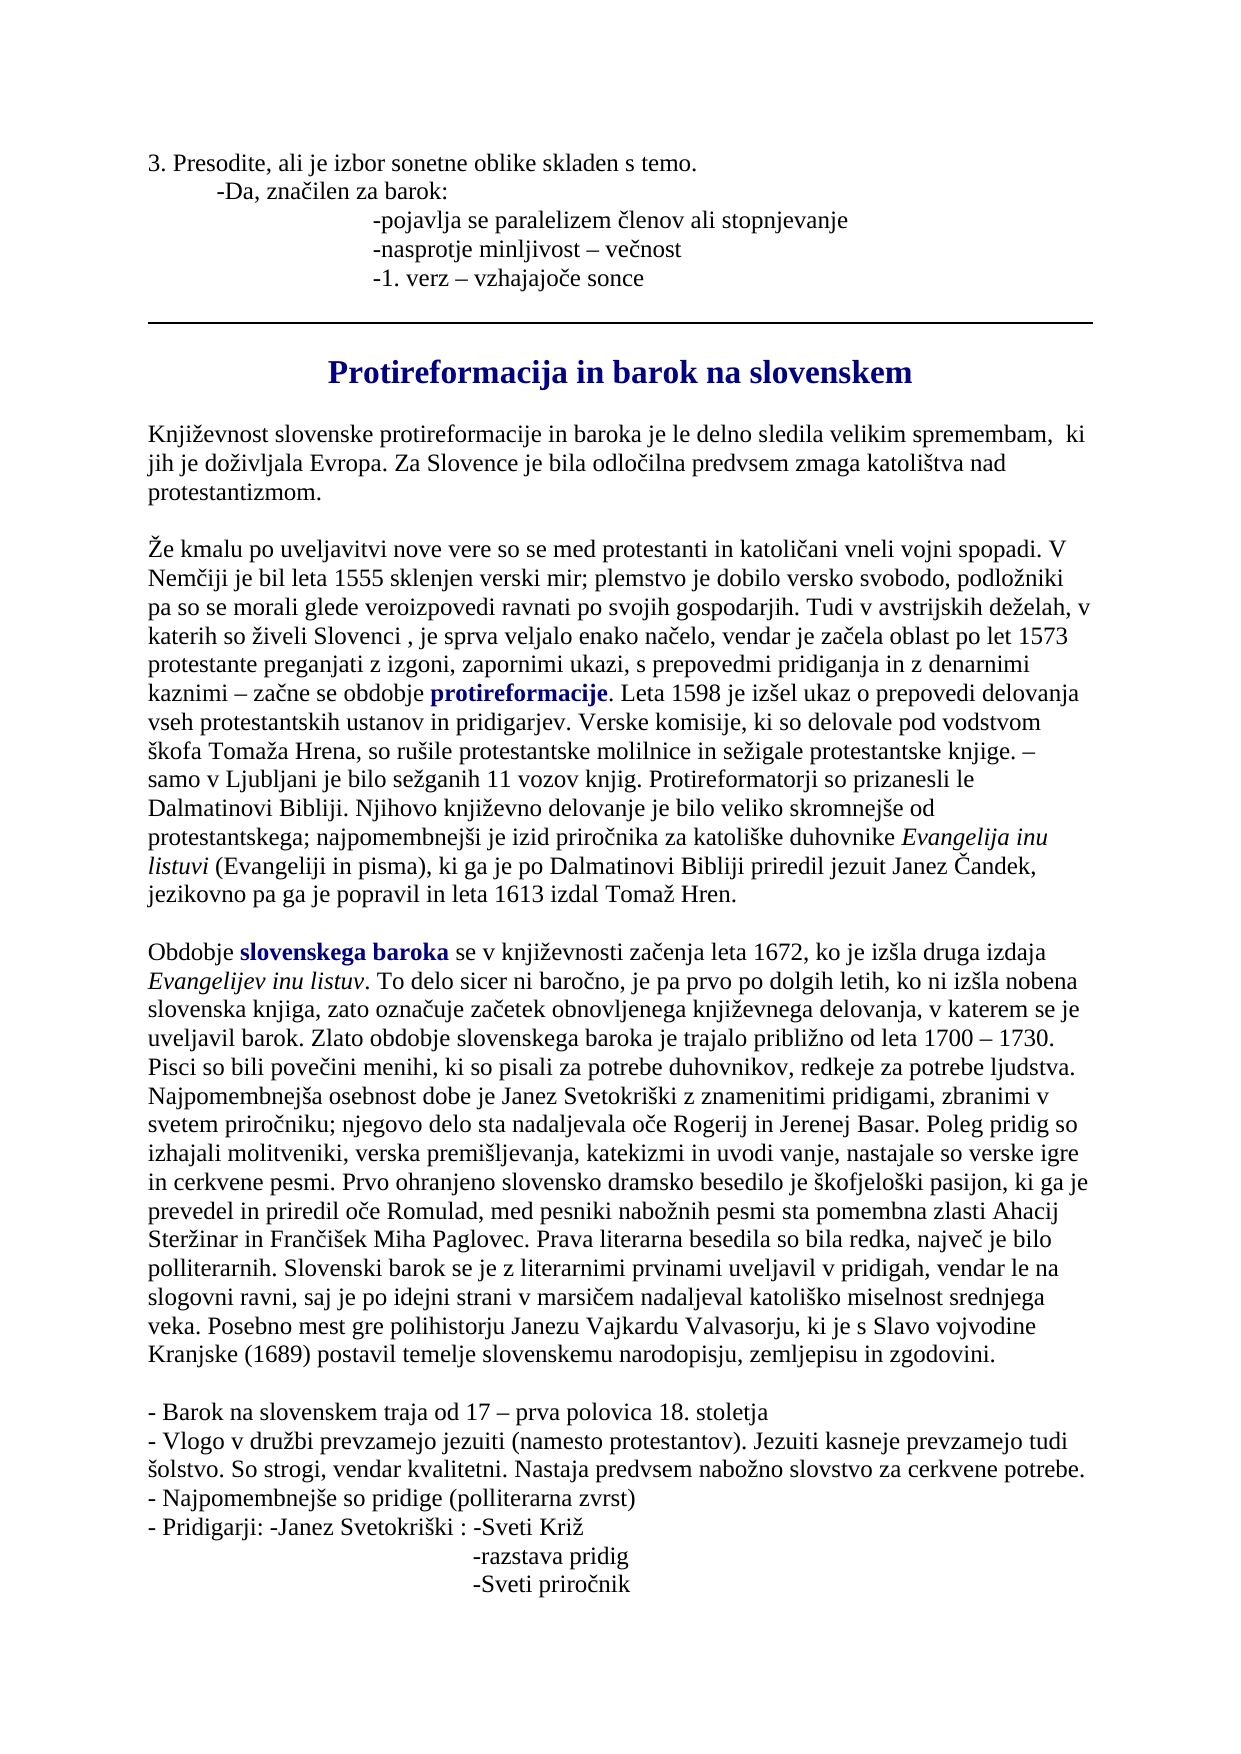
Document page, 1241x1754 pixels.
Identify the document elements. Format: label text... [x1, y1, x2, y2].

text -Sveti priročnik [148, 1569, 1093, 1598]
text - Vlogo v družbi prevzamejo jezuiti (namesto protestantov). Jezuiti kasneje prevzamejo tudi šolstvo. So strogi, vendar kvalitetni. Nastaja predvsem nabožno slovstvo za cerkvene potrebe. [148, 1426, 1093, 1483]
text - Najpomembnejše so pridige (polliterarna zvrst) [148, 1483, 1093, 1512]
text Književnost slovenske protireformacije in baroka je le delno sledila velikim spremembam, ki jih je doživljala Evropa. Za Slovence je bila odločilna predvsem zmaga katolištva nad protestantizmom. [148, 419, 1093, 506]
text Že kmalu po uveljavitvi nove vere so se med protestanti in katoličani vneli vojni spopadi. V Nemčiji je bil leta 1555 sklenjen verski mir; plemstvo je dobilo versko svobodo, podložniki pa so se morali glede veroizpovedi ravnati po svojih gospodarjih. Tudi v avstrijskih deželah, v katerih so živeli Slovenci , je sprva veljalo enako načelo, vendar je začela oblast po let 1573 protestante preganjati z izgoni, zapornimi ukazi, s prepovedmi pridiganja in z denarnimi kaznimi – začne se obdobje protireformacije. Leta 1598 je izšel ukaz o prepovedi delovanja vseh protestantskih ustanov in pridigarjev. Verske komisije, ki so delovale pod vodstvom škofa Tomaža Hrena, so rušile protestantske molilnice in sežigale protestantske knjige. – samo v Ljubljani je bilo sežganih 11 vozov knjig. Protireformatorji so prizanesli le Dalmatinovi Bibliji. Njihovo književno delovanje je bilo veliko skromnejše od protestantskega; najpomembnejši je izid priročnika za katoliške duhovnike Evangelija inu listuvi (Evangeliji in pisma), ki ga je po Dalmatinovi Bibliji priredil jezuit Janez Čandek, jezikovno pa ga je popravil in leta 1613 izdal Tomaž Hren. [148, 534, 1093, 908]
text Obdobje slovenskega baroka se v književnosti začenja leta 1672, ko je izšla druga izdaja Evangelijev inu listuv. To delo sicer ni baročno, je pa prvo po dolgih letih, ko ni izšla nobena slovenska knjiga, zato označuje začetek obnovljenega književnega delovanja, v katerem se je uveljavil barok. Zlato obdobje slovenskega baroka je trajalo približno od leta 1700 – 1730. Pisci so bili povečini menihi, ki so pisali za potrebe duhovnikov, redkeje za potrebe ljudstva. Najpomembnejša osebnost dobe je Janez Svetokriški z znamenitimi pridigami, zbranimi v svetem priročniku; njegovo delo sta nadaljevala oče Rogerij in Jerenej Basar. Poleg pridig so izhajali molitveniki, verska premišljevanja, katekizmi in uvodi vanje, nastajale so verske igre in cerkvene pesmi. Prvo ohranjeno slovensko dramsko besedilo je škofjeloški pasijon, ki ga je prevedel in priredil oče Romulad, med pesniki nabožnih pesmi sta pomembna zlasti Ahacij Steržinar in Frančišek Miha Paglovec. Prava literarna besedila so bila redka, največ je bilo polliterarnih. Slovenski barok se je z literarnimi prvinami uveljavil v pridigah, vendar le na slogovni ravni, saj je po idejni strani v marsičem nadaljeval katoliško miselnost srednjega veka. Posebno mest gre polihistorju Janezu Vajkardu Valvasorju, ki je s Slavo vojvodine Kranjske (1689) postavil temelje slovenskemu narodopisju, zemljepisu in zgodovini. [148, 937, 1093, 1368]
text -pojavlja se paralelizem členov ali stopnjevanje [148, 205, 1093, 234]
text -Da, značilen za barok: [148, 176, 1093, 205]
text - Barok na slovenskem traja od 17 – prva polovica 18. stoletja [148, 1397, 1093, 1426]
text Protireformacija in barok na slovenskem [148, 352, 1093, 391]
text -nasprotje minljivost – večnost [148, 234, 1093, 263]
text - Pridigarji: -Janez Svetokriški : -Sveti Križ [148, 1512, 1093, 1541]
text 3. Presodite, ali je izbor sonetne oblike skladen s temo. [148, 148, 1093, 176]
text -razstava pridig [148, 1541, 1093, 1569]
text -1. verz – vzhajajoče sonce [148, 263, 1093, 291]
